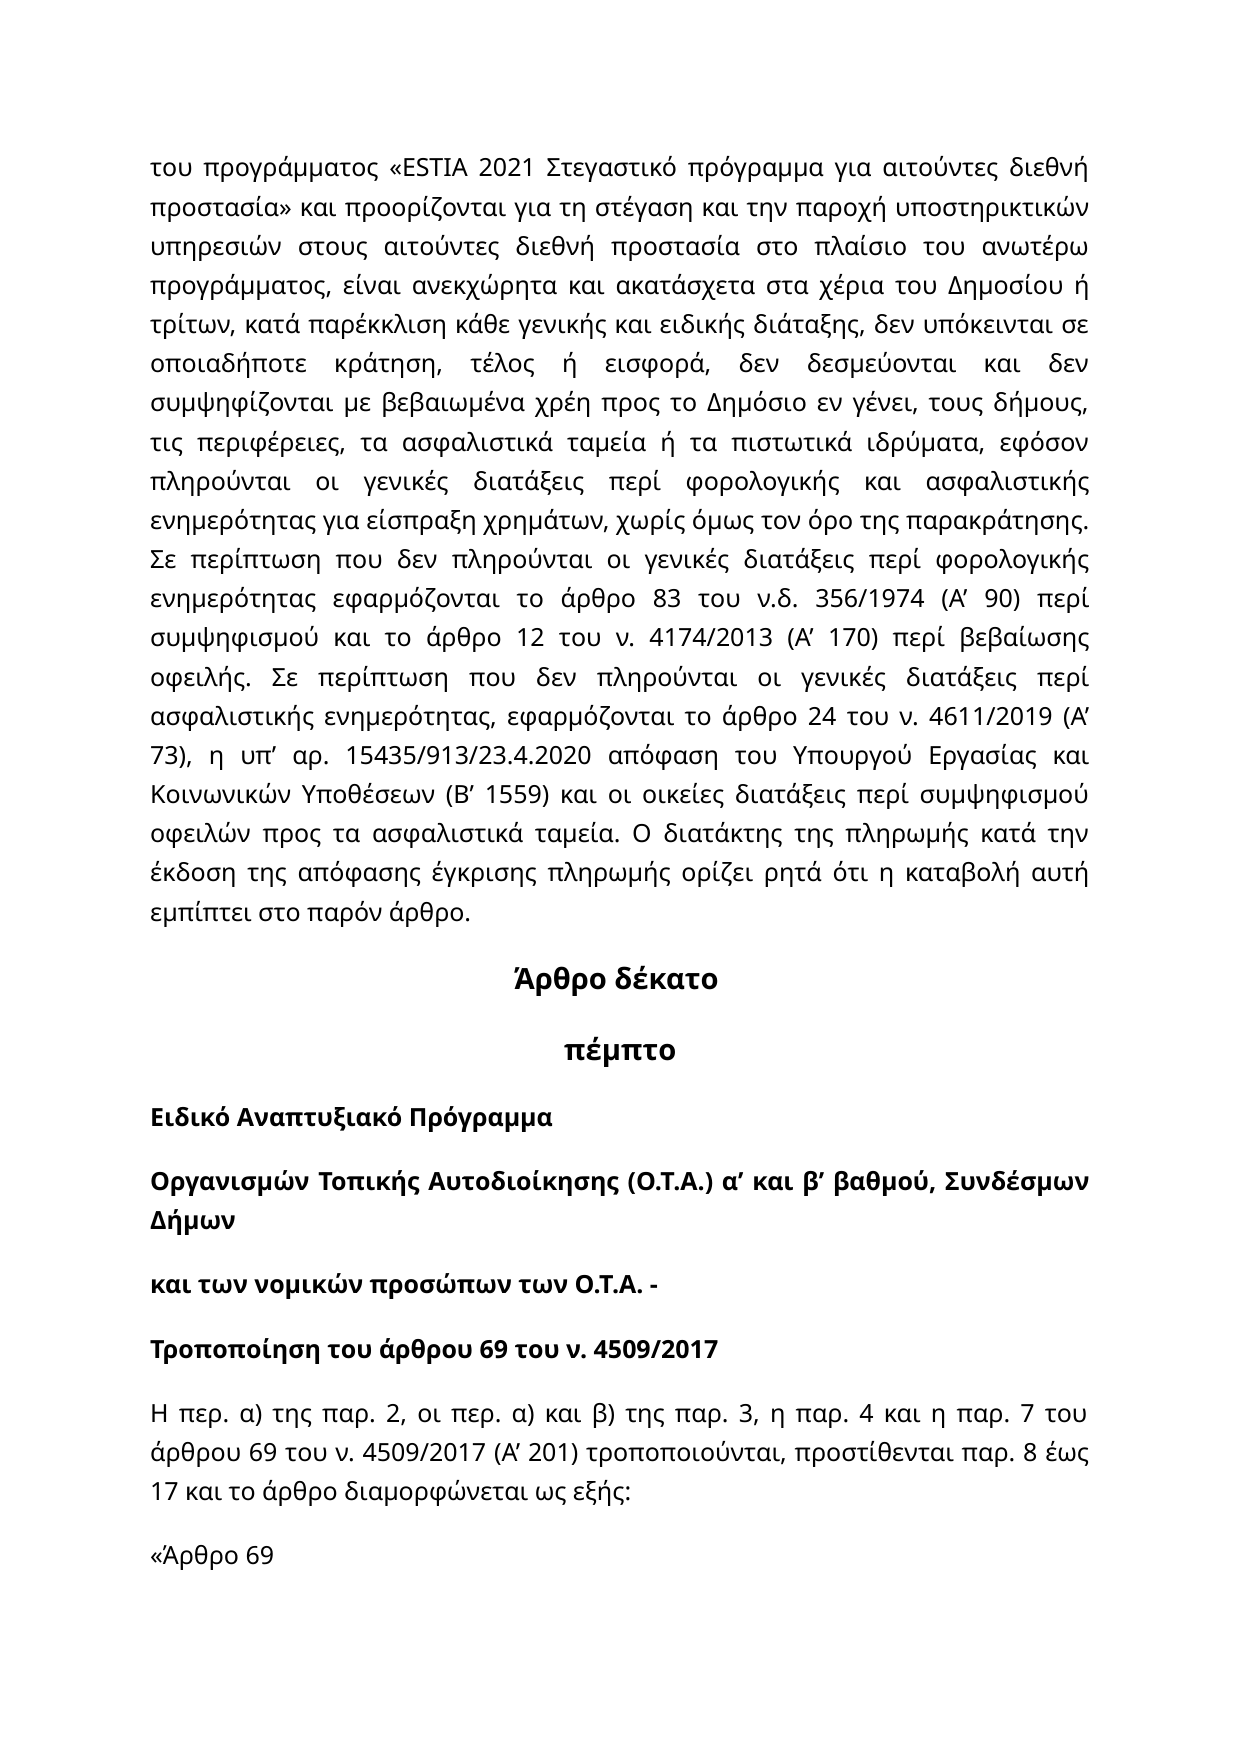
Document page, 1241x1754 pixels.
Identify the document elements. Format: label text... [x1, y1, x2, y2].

text «Άρθρο 69 [150, 1538, 1090, 1572]
text Οργανισμών Τοπικής Αυτοδιoίκησης (Ο.Τ.Α.) α’ και β’ βαθμού, Συνδέσμων Δήμων [150, 1164, 1090, 1237]
subtitle Άρθρο δέκατο [150, 958, 1090, 998]
text και των νομικών προσώπων των Ο.Τ.Α. - [150, 1267, 1090, 1301]
text Τροποποίηση του άρθρου 69 του ν. 4509/2017 [150, 1331, 1090, 1365]
text Η περ. α) της παρ. 2, οι περ. α) και β) της παρ. 3, η παρ. 4 και η παρ. 7 του άρθρου 69 του ν. 4509/2017 (Α’ 201) τροποποιούνται, προστίθενται παρ. 8 έως 17 και το άρθρο διαμορφώνεται ως εξής: [150, 1395, 1090, 1508]
text του προγράμματος «ESTIA 2021 Στεγαστικό πρόγραμμα για αιτούντες διεθνή προστασία» και προορίζονται για τη στέγαση και την παροχή υποστηρικτικών υπηρεσιών στους αιτούντες διεθνή προστασία στο πλαίσιο του ανωτέρω προγράμματος, είναι ανεκχώρητα και ακατάσχετα στα χέρια του Δημοσίου ή τρίτων, κατά παρέκκλιση κάθε γενικής και ειδικής διάταξης, δεν υπόκεινται σε οποιαδήποτε κράτηση, τέλος ή εισφορά, δεν δεσμεύονται και δεν συμψηφίζονται με βεβαιωμένα χρέη προς το Δημόσιο εν γένει, τους δήμους, τις περιφέρειες, τα ασφαλιστικά ταμεία ή τα πιστωτικά ιδρύματα, εφόσον πληρούνται οι γενικές διατάξεις περί φορολογικής και ασφαλιστικής ενημερότητας για είσπραξη χρημάτων, χωρίς όμως τον όρο της παρακράτησης. Σε περίπτωση που δεν πληρούνται οι γενικές διατάξεις περί φορολογικής ενημερότητας εφαρμόζονται το άρθρο 83 του ν.δ. 356/1974 (Α’ 90) περί συμψηφισμού και το άρθρο 12 του ν. 4174/2013 (Α’ 170) περί βεβαίωσης οφειλής. Σε περίπτωση που δεν πληρούνται οι γενικές διατάξεις περί ασφαλιστικής ενημερότητας, εφαρμόζονται το άρθρο 24 του ν. 4611/2019 (Α’ 73), η υπ’ αρ. 15435/913/23.4.2020 απόφαση του Υπουργού Εργασίας και Κοινωνικών Υποθέσεων (Β’ 1559) και οι οικείες διατάξεις περί συμψηφισμού οφειλών προς τα ασφαλιστικά ταμεία. Ο διατάκτης της πληρωμής κατά την έκδοση της απόφασης έγκρισης πληρωμής ορίζει ρητά ότι η καταβολή αυτή εμπίπτει στο παρόν άρθρο. [150, 150, 1090, 928]
subtitle πέμπτο [150, 1029, 1090, 1069]
text Ειδικό Αναπτυξιακό Πρόγραμμα [150, 1099, 1090, 1134]
